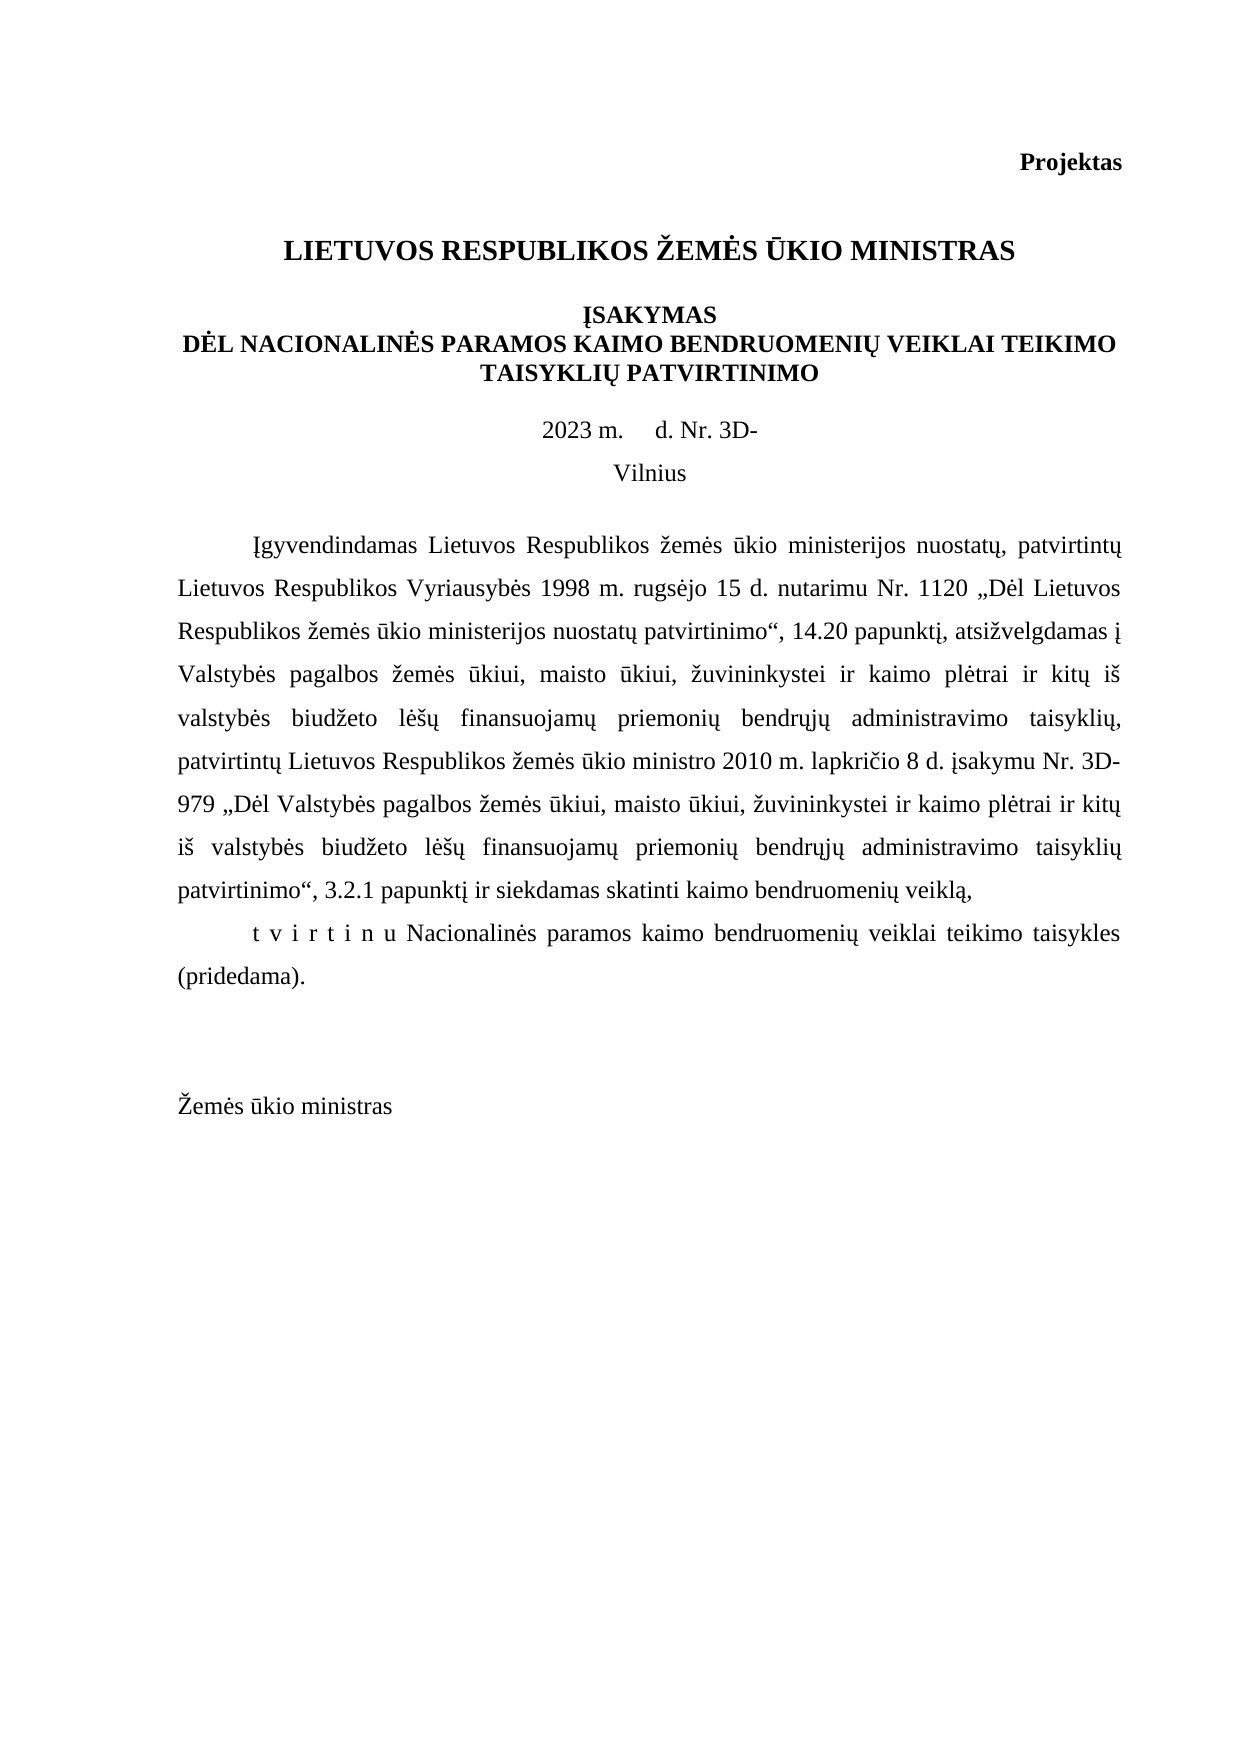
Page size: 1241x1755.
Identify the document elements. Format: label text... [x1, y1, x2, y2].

text LIETUVOS RESPUBLIKOS ŽEMĖS ŪKIO MINISTRAS [177, 233, 1122, 267]
text Vilnius [177, 458, 1122, 487]
text DĖL nacionalinės paramos kaimo bendruomenių veiklai teikimo taisyklių patvirtinimo [177, 329, 1122, 386]
text ĮSAKYMAS [177, 300, 1122, 329]
text Žemės ūkio ministras [177, 1091, 1122, 1119]
text t v i r t i n u Nacionalinės paramos kaimo bendruomenių veiklai teikimo taisykles (pridedama). [177, 918, 1122, 990]
text Projektas [177, 147, 1122, 176]
text Įgyvendindamas Lietuvos Respublikos žemės ūkio ministerijos nuostatų, patvirtintų Lietuvos Respublikos Vyriausybės 1998 m. rugsėjo 15 d. nutarimu Nr. 1120 „Dėl Lietuvos Respublikos žemės ūkio ministerijos nuostatų patvirtinimo“, 14.20 papunktį, atsižvelgdamas į Valstybės pagalbos žemės ūkiui, maisto ūkiui, žuvininkystei ir kaimo plėtrai ir kitų iš valstybės biudžeto lėšų finansuojamų priemonių bendrųjų administravimo taisyklių, patvirtintų Lietuvos Respublikos žemės ūkio ministro 2010 m. lapkričio 8 d. įsakymu Nr. 3D-979 „Dėl Valstybės pagalbos žemės ūkiui, maisto ūkiui, žuvininkystei ir kaimo plėtrai ir kitų iš valstybės biudžeto lėšų finansuojamų priemonių bendrųjų administravimo taisyklių patvirtinimo“, 3.2.1 papunktį ir siekdamas skatinti kaimo bendruomenių veiklą, [177, 530, 1122, 904]
text 2023 m. d. Nr. 3D- [177, 415, 1122, 444]
